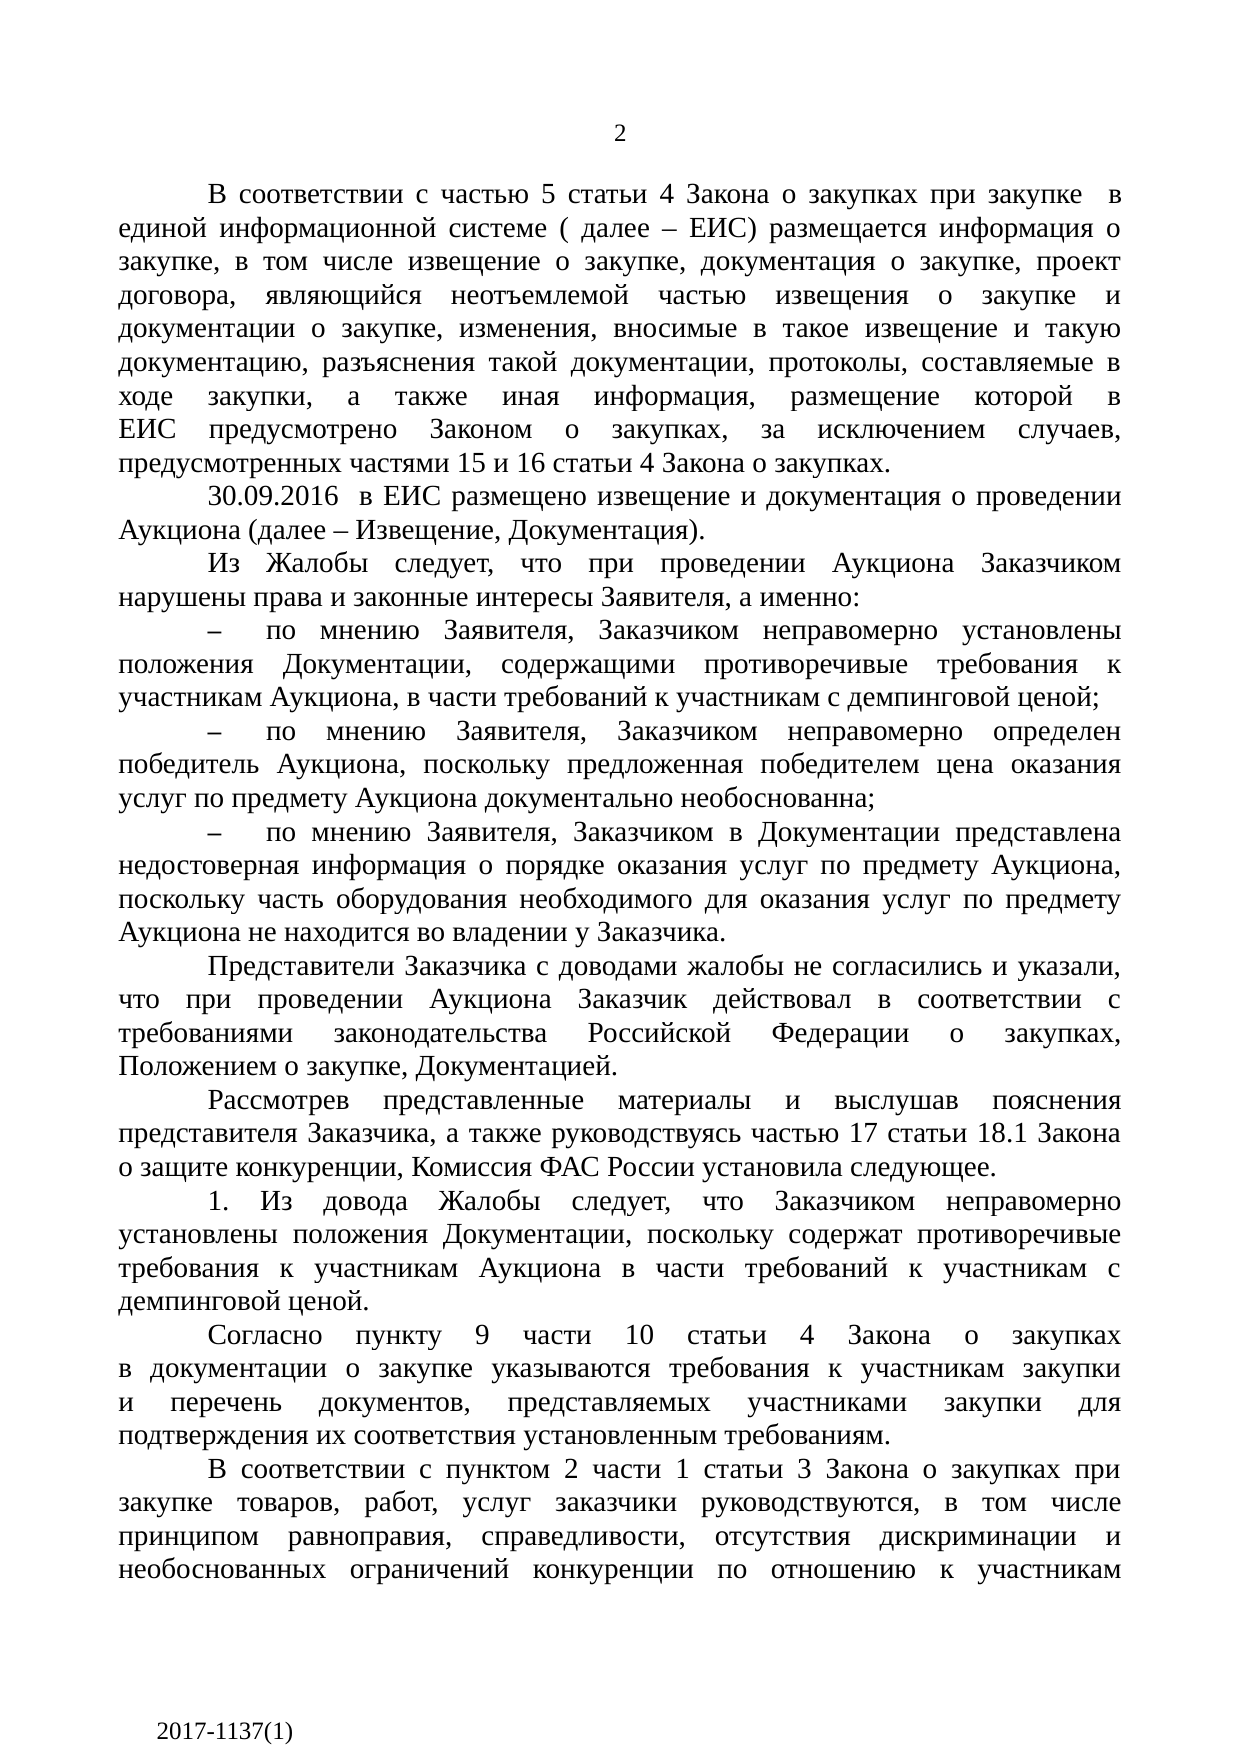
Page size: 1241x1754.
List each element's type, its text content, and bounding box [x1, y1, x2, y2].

text В соответствии с пунктом 2 части 1 статьи 3 Закона о закупках при закупке товаров, работ, услуг заказчики руководствуются, в том числе принципом равноправия, справедливости, отсутствия дискриминации и необоснованных ограничений конкуренции по отношению к участникам [118, 1451, 1122, 1585]
text Согласно пункту 9 части 10 статьи 4 Закона о закупках в документации о закупке указываются требования к участникам закупки и перечень документов, представляемых участниками закупки для подтверждения их соответствия установленным требованиям. [118, 1317, 1122, 1451]
text В соответствии с частью 5 статьи 4 Закона о закупках при закупке в единой информационной системе ( далее – ЕИС) размещается информация о закупке, в том числе извещение о закупке, документация о закупке, проект договора, являющийся неотъемлемой частью извещения о закупке и документации о закупке, изменения, вносимые в такое извещение и такую документацию, разъяснения такой документации, протоколы, составляемые в ходе закупки, а также иная информация, размещение которой в ЕИС предусмотрено Законом о закупках, за исключением случаев, предусмотренных частями 15 и 16 статьи 4 Закона о закупках. [118, 176, 1122, 478]
list по мнению Заявителя, Заказчиком в Документации представлена недостоверная информация о порядке оказания услуг по предмету Аукциона, поскольку часть оборудования необходимого для оказания услуг по предмету Аукциона не находится во владении у Заказчика. [118, 814, 1122, 948]
text Из Жалобы следует, что при проведении Аукциона Заказчиком нарушены права и законные интересы Заявителя, а именно: [118, 545, 1122, 612]
text Представители Заказчика с доводами жалобы не согласились и указали, что при проведении Аукциона Заказчик действовал в соответствии с требованиями законодательства Российской Федерации о закупках, Положением о закупке, Документацией. [118, 948, 1122, 1082]
text 1. Из довода Жалобы следует, что Заказчиком неправомерно установлены положения Документации, поскольку содержат противоречивые требования к участникам Аукциона в части требований к участникам с демпинговой ценой. [118, 1183, 1122, 1317]
list по мнению Заявителя, Заказчиком неправомерно установлены положения Документации, содержащими противоречивые требования к участникам Аукциона, в части требований к участникам с демпинговой ценой; [118, 612, 1122, 713]
text 30.09.2016 в ЕИС размещено извещение и документация о проведении Аукциона (далее – Извещение, Документация). [118, 478, 1122, 545]
text Рассмотрев представленные материалы и выслушав пояснения представителя Заказчика, а также руководствуясь частью 17 статьи 18.1 Закона о защите конкуренции, Комиссия ФАС России установила следующее. [118, 1082, 1122, 1183]
list по мнению Заявителя, Заказчиком неправомерно определен победитель Аукциона, поскольку предложенная победителем цена оказания услуг по предмету Аукциона документально необоснованна; [118, 713, 1122, 814]
